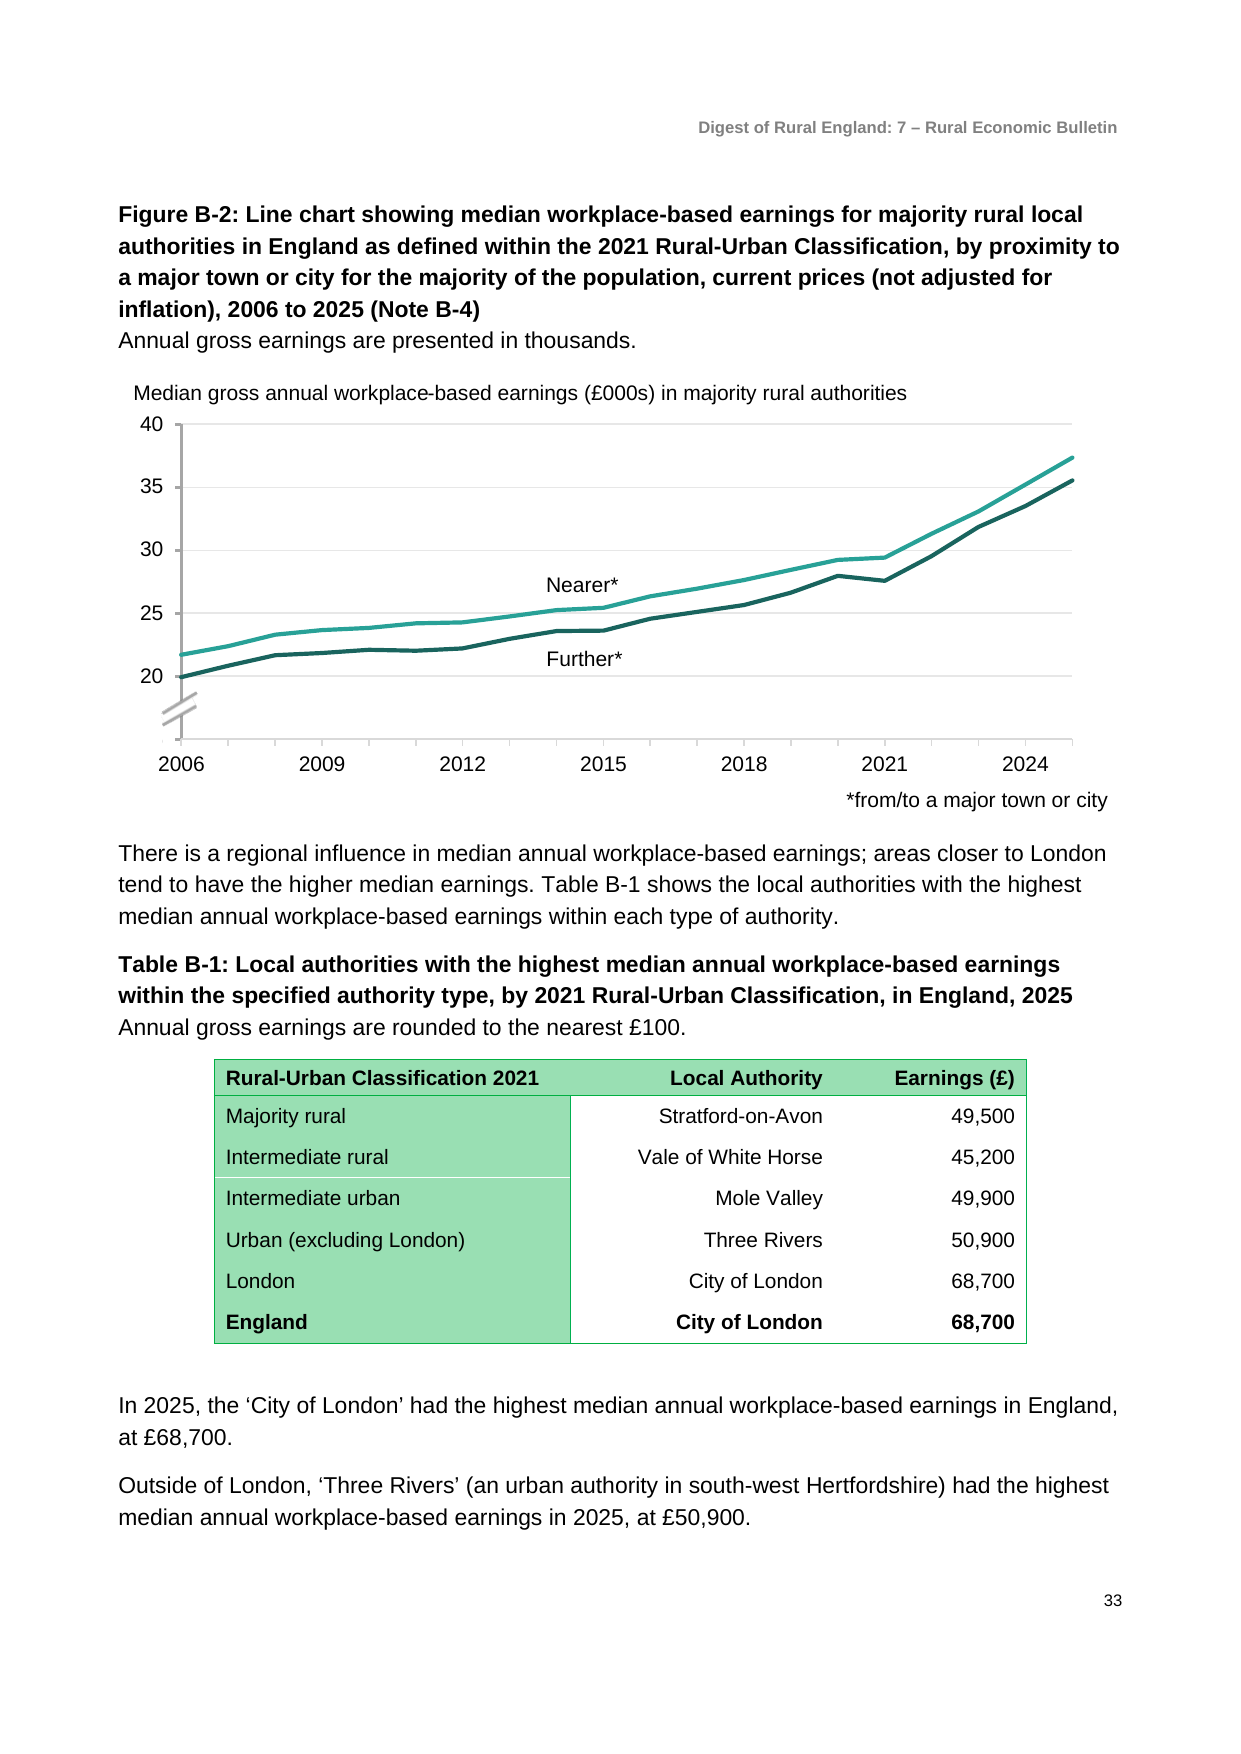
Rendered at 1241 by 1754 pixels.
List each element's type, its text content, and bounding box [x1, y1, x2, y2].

text Annual gross earnings are rounded to the nearest £100. [118, 1014, 1122, 1040]
table_cell Stratford-on-Avon [571, 1096, 834, 1136]
text Annual gross earnings are presented in thousands. [118, 327, 1122, 354]
text Outside of London, ‘Three Rivers’ (an urban authority in south-west Hertfordshire) had the highest median annual workplace-based earnings in 2025, at £50,900. [118, 1472, 1122, 1530]
table_cell Vale of White Horse [571, 1136, 834, 1177]
text Table B‑1: Local authorities with the highest median annual workplace-based earnings within the specified authority type, by 2021 Rural-Urban Classification, in England, 2025 [118, 951, 1122, 1009]
table_cell 49,500 [834, 1096, 1026, 1136]
table_cell Three Rivers [571, 1219, 834, 1260]
text In 2025, the ‘City of London’ had the highest median annual workplace-based earnings in England, at £68,700. [118, 1392, 1122, 1450]
table_cell Majority rural [215, 1096, 570, 1136]
table_cell Mole Valley [571, 1178, 834, 1219]
table_header Earnings (£) [834, 1060, 1026, 1095]
table_cell City of London [571, 1302, 834, 1343]
table_cell Urban (excluding London) [215, 1219, 570, 1260]
text Figure B‑2: Line chart showing median workplace-based earnings for majority rural local authorities in England as defined within the 2021 Rural-Urban Classification, by proximity to a major town or city for the majority of the population, current prices (not adjusted for inflation), 2006 to 2025 (Note B-4) [118, 201, 1122, 322]
text There is a regional influence in median annual workplace-based earnings; areas closer to London tend to have the higher median earnings. Table B‑1 shows the local authorities with the highest median annual workplace-based earnings within each type of authority. [118, 839, 1122, 929]
table_cell Intermediate rural [215, 1136, 570, 1177]
table_cell Intermediate urban [215, 1178, 570, 1219]
table_header Local Authority [570, 1060, 834, 1095]
table_cell City of London [571, 1260, 834, 1302]
table_cell England [215, 1302, 570, 1343]
table_header Rural-Urban Classification 2021 [215, 1060, 570, 1095]
table_cell 45,200 [834, 1136, 1026, 1177]
table_cell 68,700 [834, 1302, 1026, 1343]
table_cell 68,700 [834, 1260, 1026, 1302]
table_cell 49,900 [834, 1178, 1026, 1219]
table_cell London [215, 1260, 570, 1302]
table_cell 50,900 [834, 1219, 1026, 1260]
